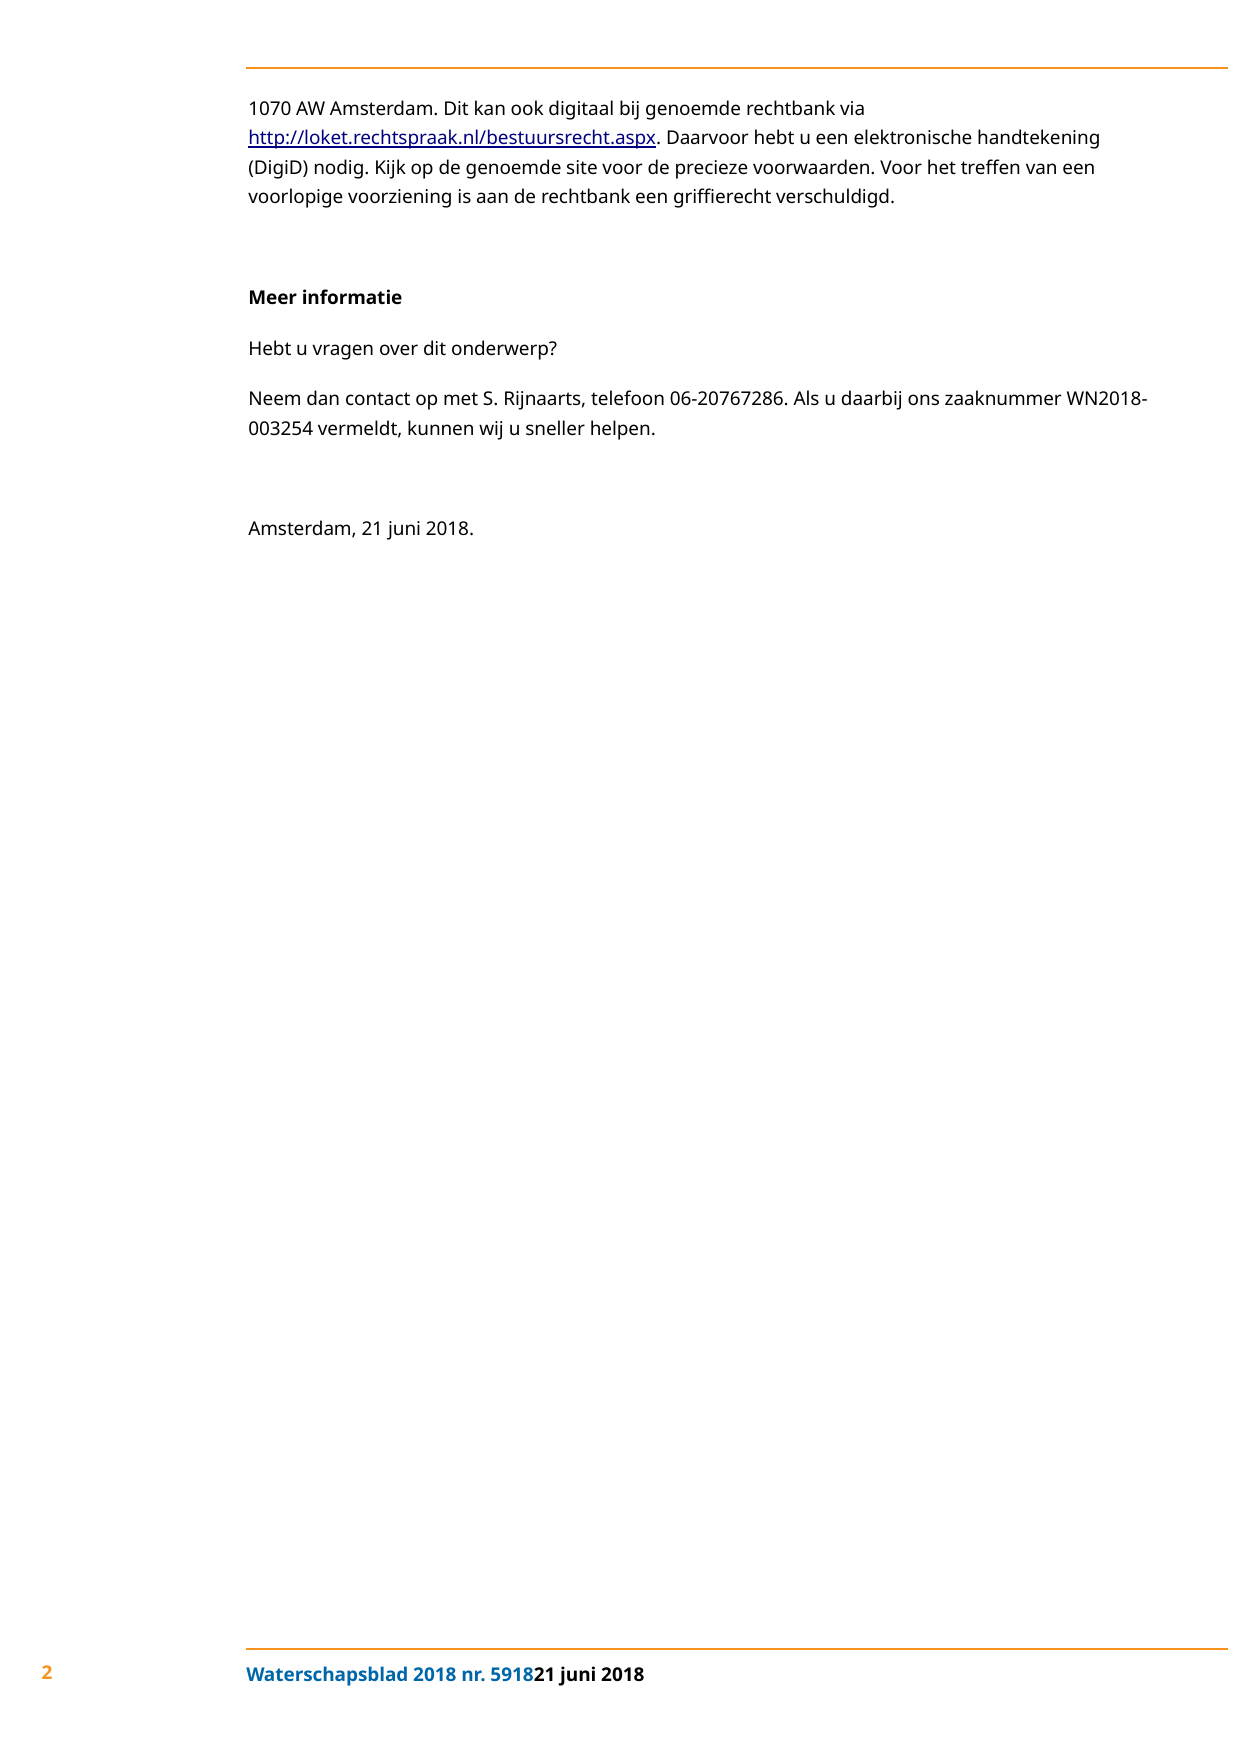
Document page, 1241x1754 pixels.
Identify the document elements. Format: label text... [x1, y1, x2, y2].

text 1070 AW Amsterdam. Dit kan ook digitaal bij genoemde rechtbank via http://loket.rechtspraak.nl/bestuursrecht.aspx. Daarvoor hebt u een elektronische handtekening (DigiD) nodig. Kijk op de genoemde site voor de precieze voorwaarden. Voor het treffen van een voorlopige voorziening is aan de rechtbank een griffierecht verschuldigd. [248, 95, 1152, 209]
text Neem dan contact op met S. Rijnaarts, telefoon 06-20767286. Als u daarbij ons zaaknummer WN2018-003254 vermeldt, kunnen wij u sneller helpen. [248, 385, 1152, 441]
text Meer informatie [248, 284, 1152, 310]
text Amsterdam, 21 juni 2018. [248, 516, 1152, 541]
picture [41, 47, 231, 172]
text Hebt u vragen over dit onderwerp? [248, 335, 1152, 361]
